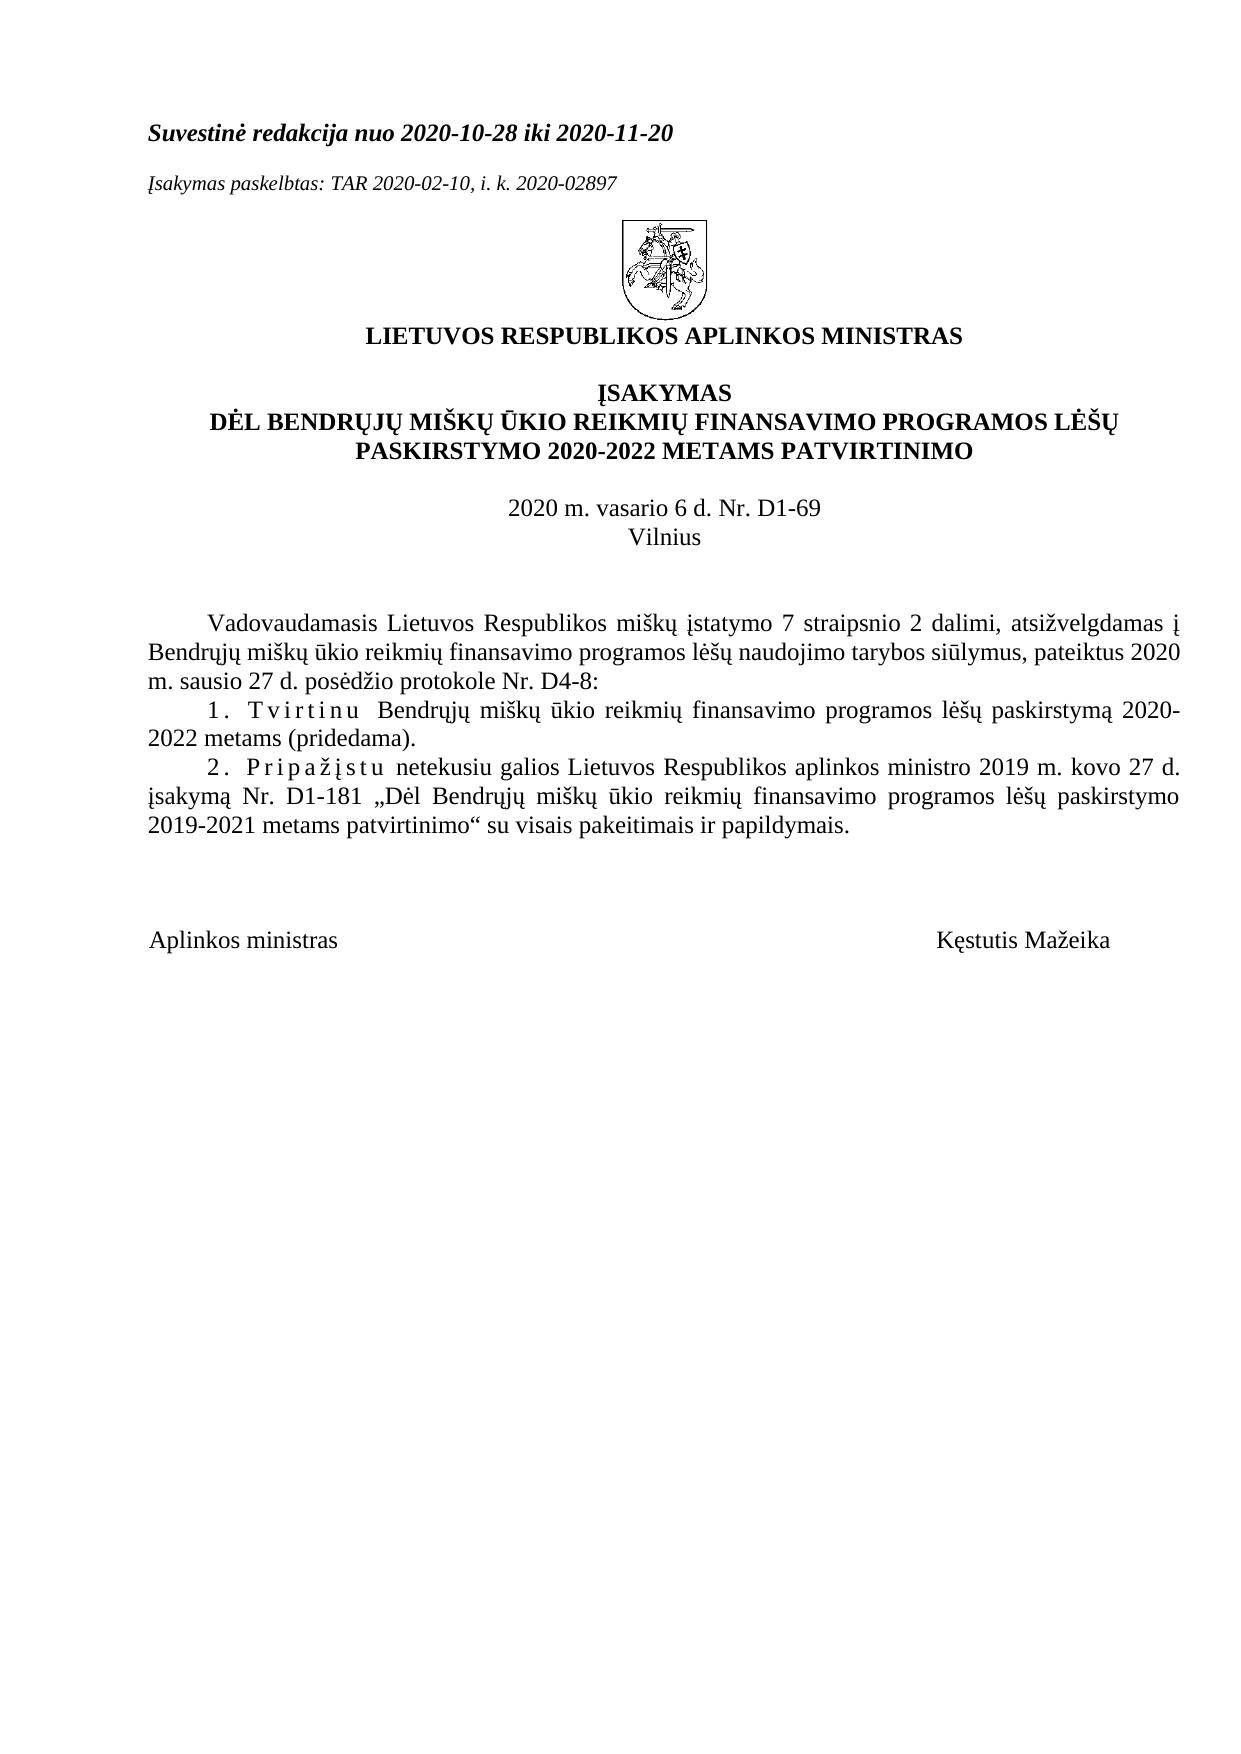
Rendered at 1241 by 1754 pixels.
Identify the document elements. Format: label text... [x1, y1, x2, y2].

text Suvestinė redakcija nuo 2020-10-28 iki 2020-11-20 [148, 118, 1181, 147]
text DĖL BENDRŲJŲ MIŠKŲ ŪKIO REIKMIŲ FINANSAVIMO PROGRAMOS LĖŠŲ PASKIRSTYMO 2020-2022 METAMS PATVIRTINIMO [148, 407, 1181, 465]
text Aplinkos ministras Kęstutis Mažeika [148, 925, 1178, 953]
text LIETUVOS RESPUBLIKOS APLINKOS MINISTRAS [148, 321, 1181, 378]
text 2020 m. vasario 6 d. Nr. D1-69 [148, 493, 1181, 522]
text ĮSAKYMAS [148, 378, 1181, 407]
text Vilnius [148, 522, 1181, 551]
text 2. Pripažįstu netekusiu galios Lietuvos Respublikos aplinkos ministro 2019 m. kovo 27 d. įsakymą Nr. D1-181 „Dėl Bendrųjų miškų ūkio reikmių finansavimo programos lėšų paskirstymo 2019-2021 metams patvirtinimo“ su visais pakeitimais ir papildymais. [148, 752, 1181, 838]
text Vadovaudamasis Lietuvos Respublikos miškų įstatymo 7 straipsnio 2 dalimi, atsižvelgdamas į Bendrųjų miškų ūkio reikmių finansavimo programos lėšų naudojimo tarybos siūlymus, pateiktus 2020 m. sausio 27 d. posėdžio protokole Nr. D4-8: [148, 608, 1181, 695]
text Įsakymas paskelbtas: TAR 2020-02-10, i. k. 2020-02897 [148, 171, 1181, 195]
text 1. Tvirtinu Bendrųjų miškų ūkio reikmių finansavimo programos lėšų paskirstymą 2020-2022 metams (pridedama). [148, 695, 1181, 752]
